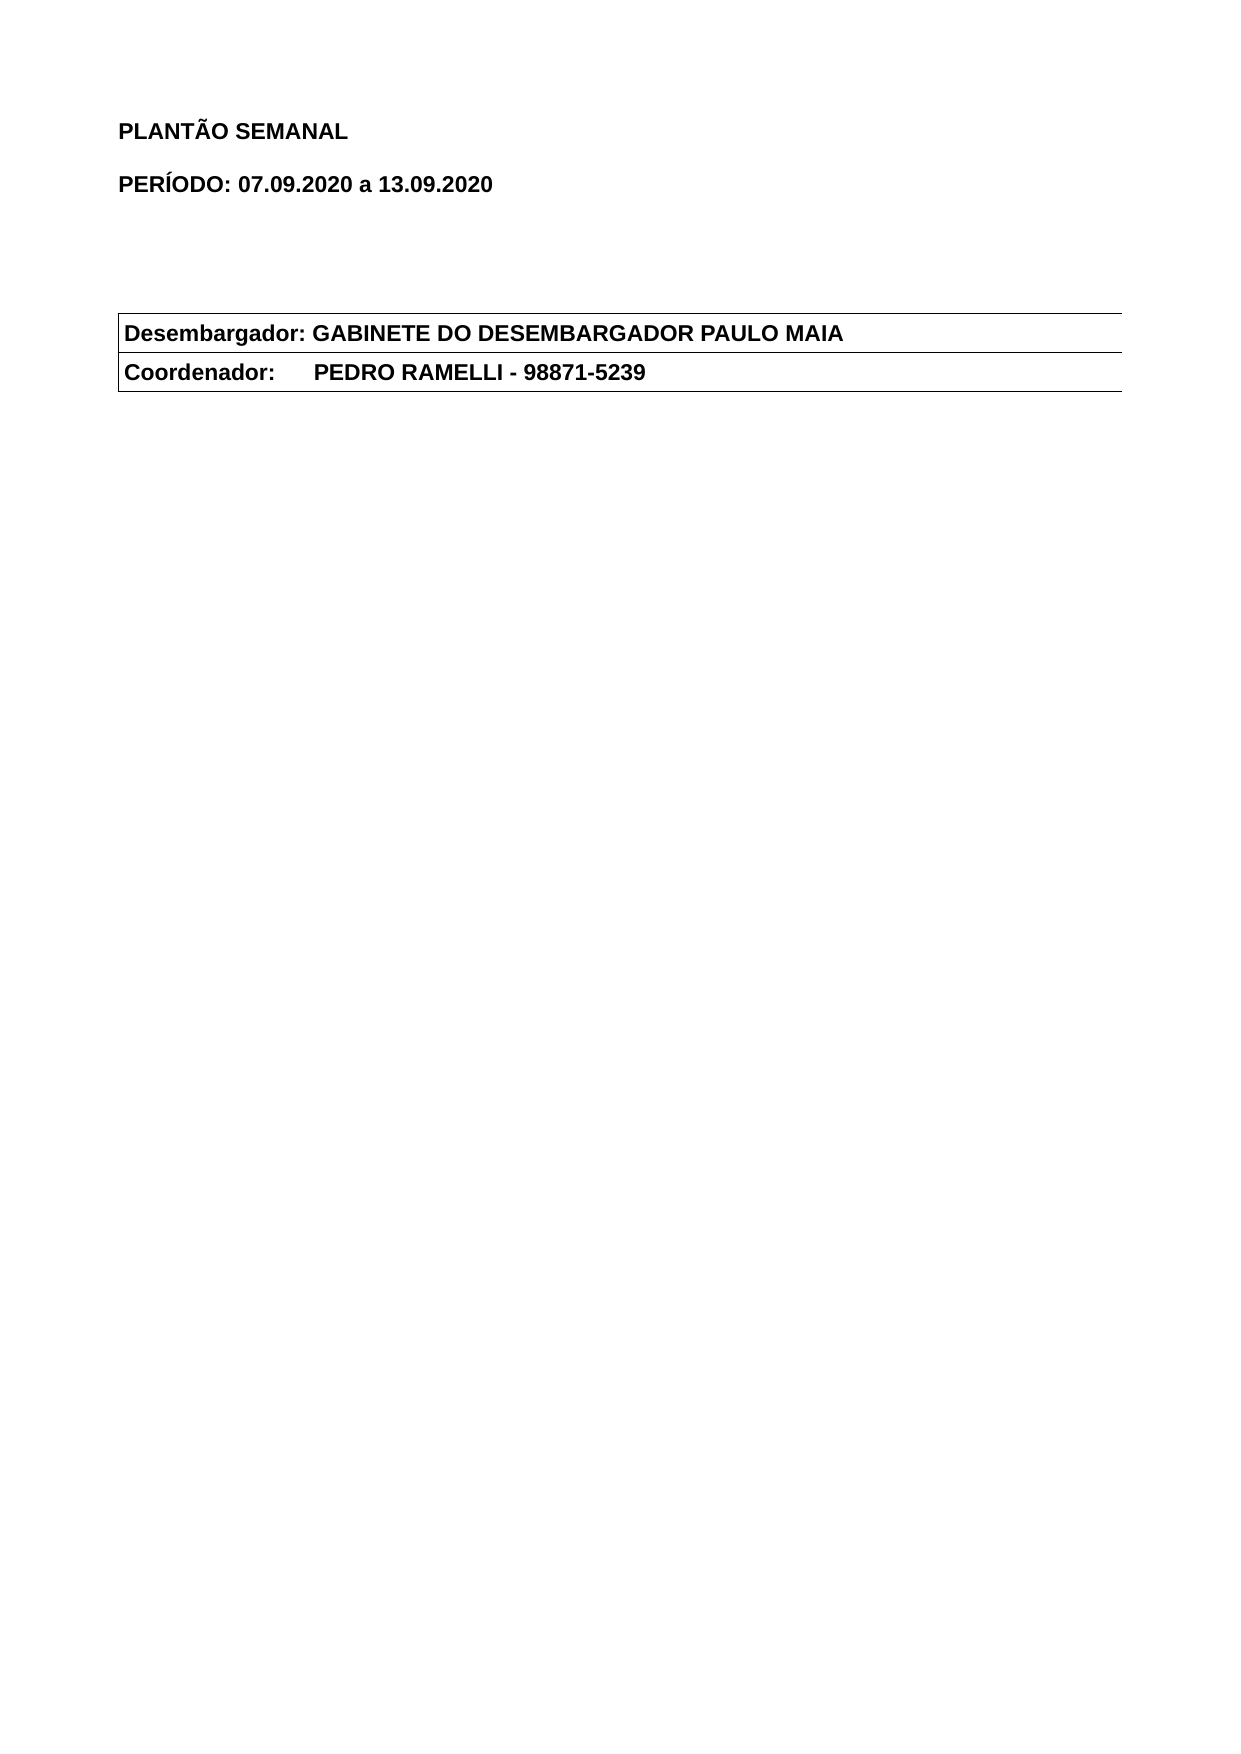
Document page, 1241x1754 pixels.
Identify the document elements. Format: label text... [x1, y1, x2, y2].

text PERÍODO: 07.09.2020 a 13.09.2020 [118, 171, 1122, 197]
table_cell Coordenador: PEDRO RAMELLI - 98871-5239 [119, 353, 1122, 391]
table_header Desembargador: GABINETE DO DESEMBARGADOR PAULO MAIA [119, 314, 1122, 352]
text PLANTÃO SEMANAL [118, 118, 1122, 144]
